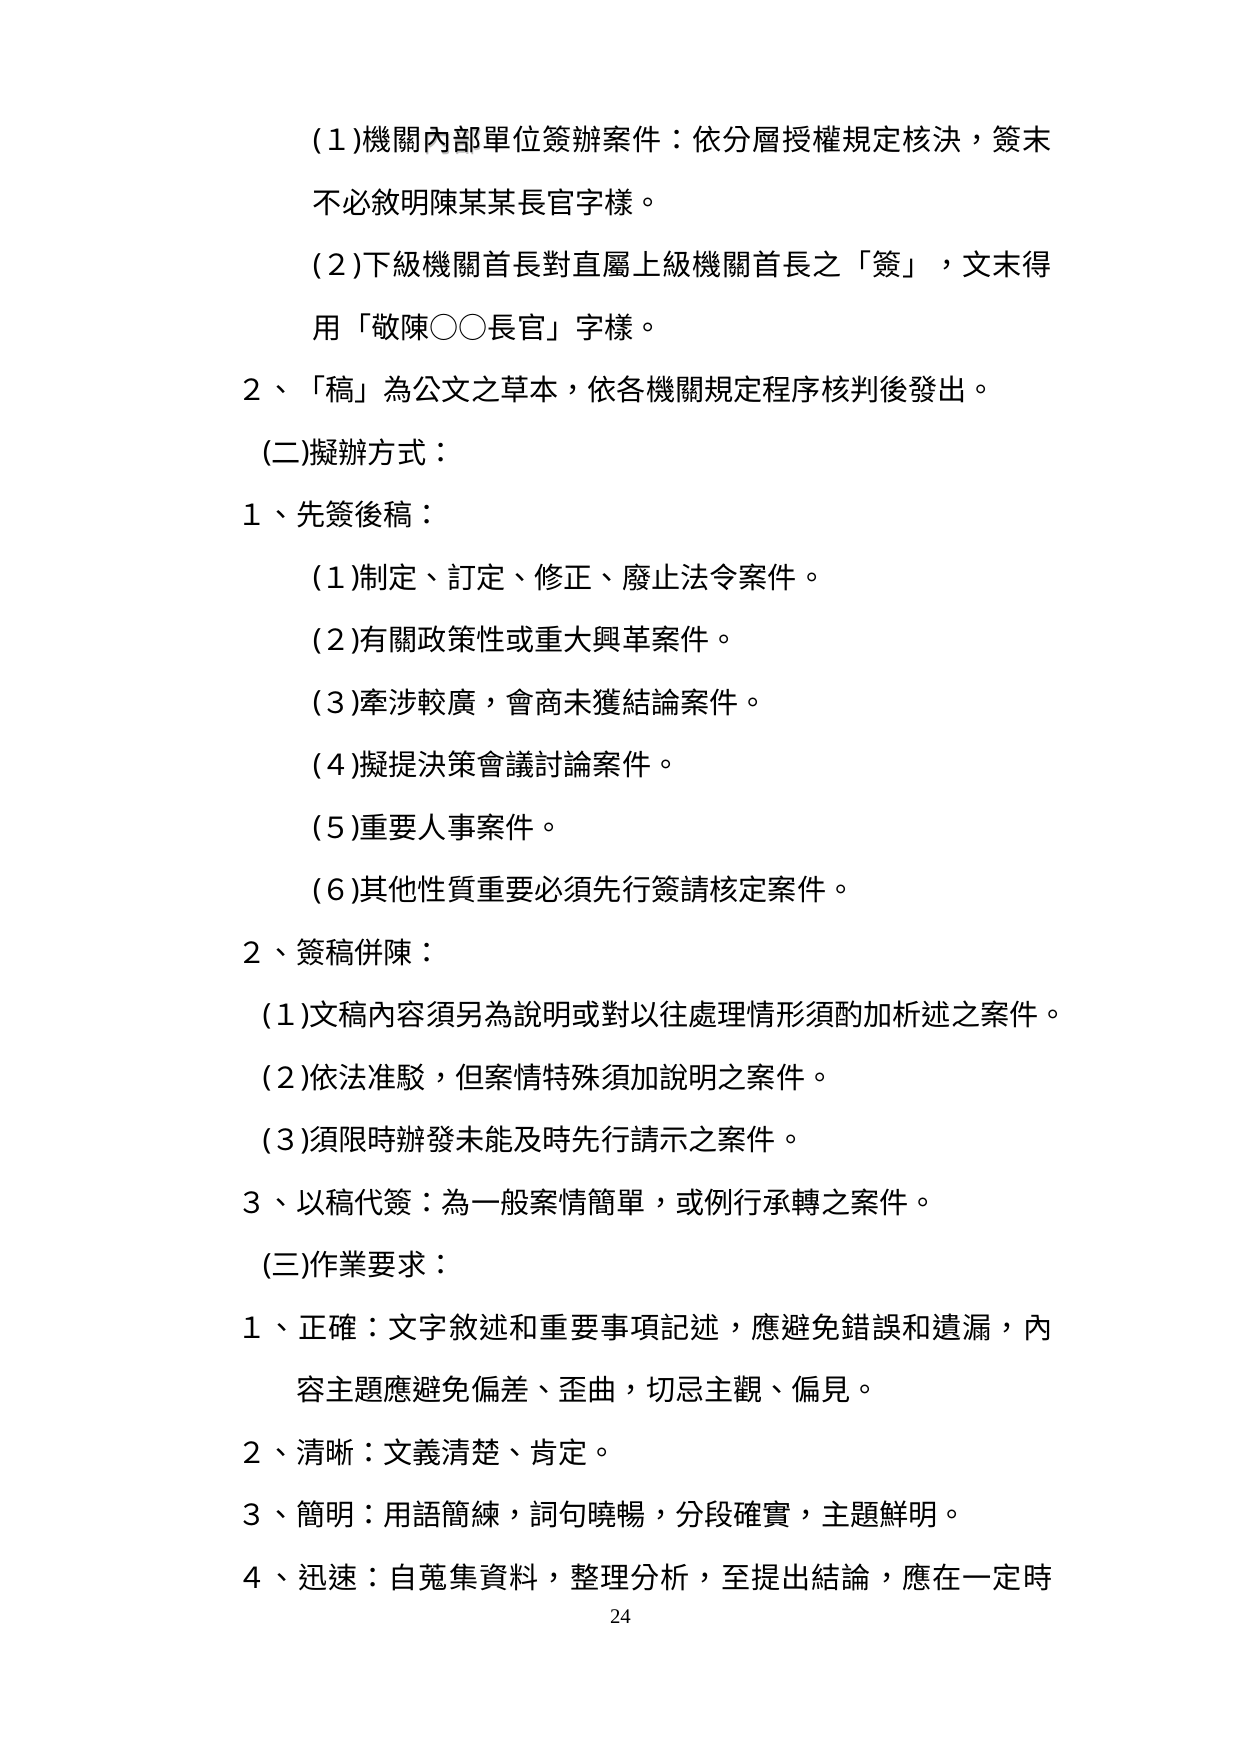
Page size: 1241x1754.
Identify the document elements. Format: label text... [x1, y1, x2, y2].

text ３、簡明：用語簡練，詞句曉暢，分段確實，主題鮮明。 [237, 1471, 1053, 1534]
text １、正確：文字敘述和重要事項記述，應避免錯誤和遺漏，內容主題應避免偏差、歪曲，切忌主觀、偏見。 [237, 1284, 1053, 1409]
text ２、「稿」為公文之草本，依各機關規定程序核判後發出。 [237, 346, 1053, 409]
text (２)有關政策性或重大興革案件。 [313, 596, 1053, 659]
text (３)牽涉較廣，會商未獲結論案件。 [313, 659, 1053, 721]
text (三)作業要求： [263, 1221, 1053, 1284]
text (１)制定、訂定、修正、廢止法令案件。 [313, 534, 1053, 596]
text (２)下級機關首長對直屬上級機關首長之「簽」，文末得用「敬陳○○長官」字樣。 [313, 221, 1053, 346]
text (二)擬辦方式： [263, 409, 1053, 471]
text ４、迅速：自蒐集資料，整理分析，至提出結論，應在一定時 [237, 1534, 1053, 1596]
text ３、以稿代簽：為一般案情簡單，或例行承轉之案件。 [237, 1159, 1053, 1221]
text ２、清晰：文義清楚、肯定。 [237, 1409, 1053, 1471]
text (１)文稿內容須另為說明或對以往處理情形須酌加析述之案件。 [262, 971, 1053, 1034]
text １、先簽後稿： [237, 471, 1053, 534]
text (３)須限時辦發未能及時先行請示之案件。 [262, 1096, 1053, 1159]
text (２)依法准駁，但案情特殊須加說明之案件。 [262, 1034, 1053, 1096]
text (６)其他性質重要必須先行簽請核定案件。 [313, 846, 1053, 909]
text ２、簽稿併陳： [237, 909, 1053, 971]
text (１)機關內部單位簽辦案件：依分層授權規定核決，簽末不必敘明陳某某長官字樣。 [313, 96, 1053, 221]
text (５)重要人事案件。 [313, 784, 1053, 846]
text (４)擬提決策會議討論案件。 [313, 721, 1053, 784]
